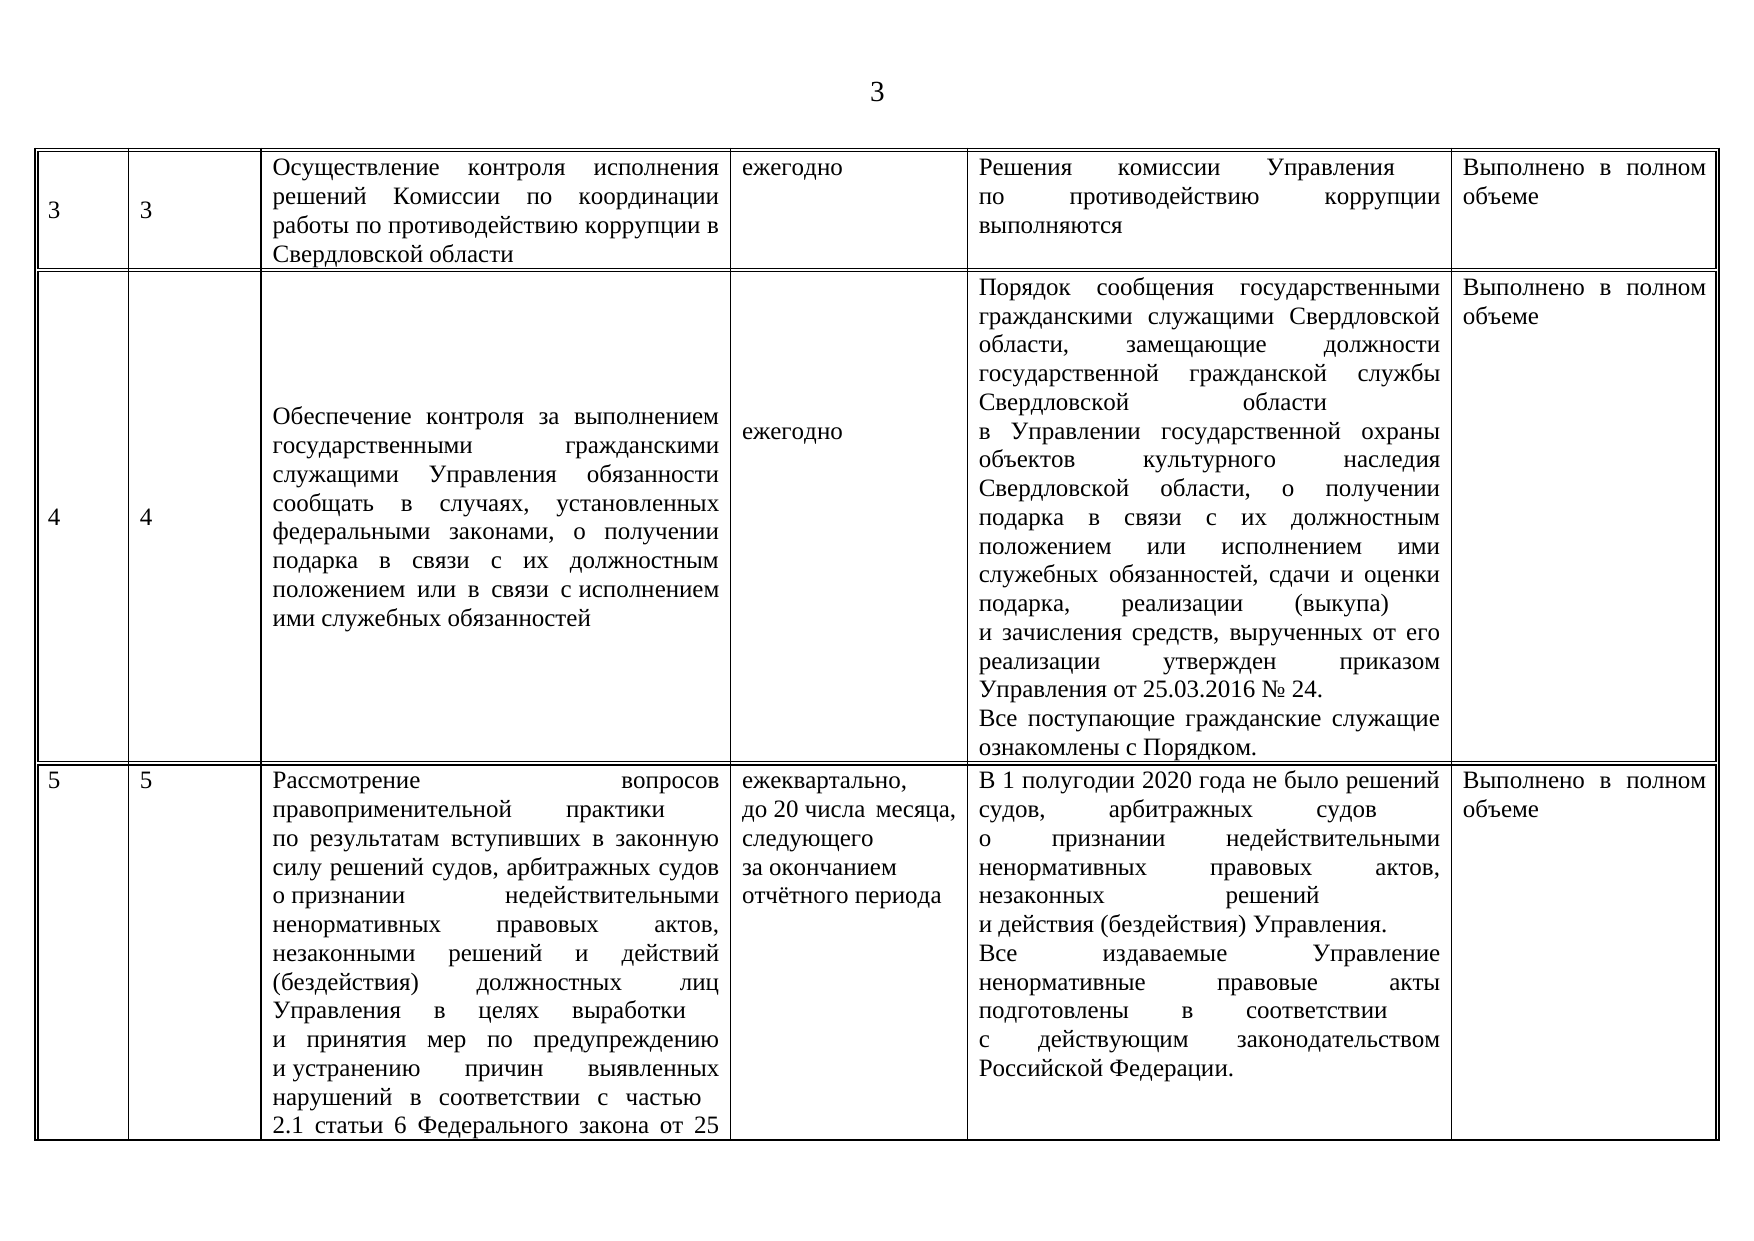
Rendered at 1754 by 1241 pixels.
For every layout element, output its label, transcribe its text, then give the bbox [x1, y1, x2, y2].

table_cell Выполнено в полном объеме [1452, 766, 1715, 1139]
table_cell ежеквартально, до 20 числа месяца, следующего за окончанием отчётного периода [731, 766, 967, 1139]
table_cell 4 [129, 272, 260, 761]
table_cell 5 [39, 766, 128, 1139]
table_cell 4 [39, 272, 128, 761]
table_cell 5 [129, 766, 260, 1139]
table_cell 3 [39, 152, 128, 267]
table_cell В 1 полугодии 2020 года не было решений судов, арбитражных судов о признании недействительными ненормативных правовых актов, незаконных решений и действия (бездействия) Управления. Все издаваемые Управление ненормативные правовые акты подготовлены в соответствии с действующим законодательством Российской Федерации. [968, 766, 1451, 1139]
table_cell Порядок сообщения государственными гражданскими служащими Свердловской области, замещающие должности государственной гражданской службы Свердловской области в Управлении государственной охраны объектов культурного наследия Свердловской области, о получении подарка в связи с их должностным положением или исполнением ими служебных обязанностей, сдачи и оценки подарка, реализации (выкупа) и зачисления средств, вырученных от его реализации утвержден приказом Управления от 25.03.2016 № 24. Все поступающие гражданские служащие ознакомлены с Порядком. [968, 272, 1451, 761]
table_cell Выполнено в полном объеме [1452, 272, 1715, 761]
table_cell Выполнено в полном объеме [1452, 152, 1715, 267]
table_cell Решения комиссии Управления по противодействию коррупции выполняются [968, 152, 1451, 267]
table_cell Обеспечение контроля за выполнением государственными гражданскими служащими Управления обязанности сообщать в случаях, установленных федеральными законами, о получении подарка в связи с их должностным положением или в связи с исполнением ими служебных обязанностей [262, 272, 730, 761]
table_cell Осуществление контроля исполнения решений Комиссии по координации работы по противодействию коррупции в Свердловской области [262, 152, 730, 267]
table_cell 3 [129, 152, 260, 267]
table_cell Рассмотрение вопросов правоприменительной практики по результатам вступивших в законную силу решений судов, арбитражных судов о признании недействительными ненормативных правовых актов, незаконными решений и действий (бездействия) должностных лиц Управления в целях выработки и принятия мер по предупреждению и устранению причин выявленных нарушений в соответствии с частью 2.1 статьи 6 Федерального закона от 25 [262, 766, 730, 1139]
table_cell ежегодно [731, 272, 967, 761]
table_cell ежегодно [731, 152, 967, 267]
